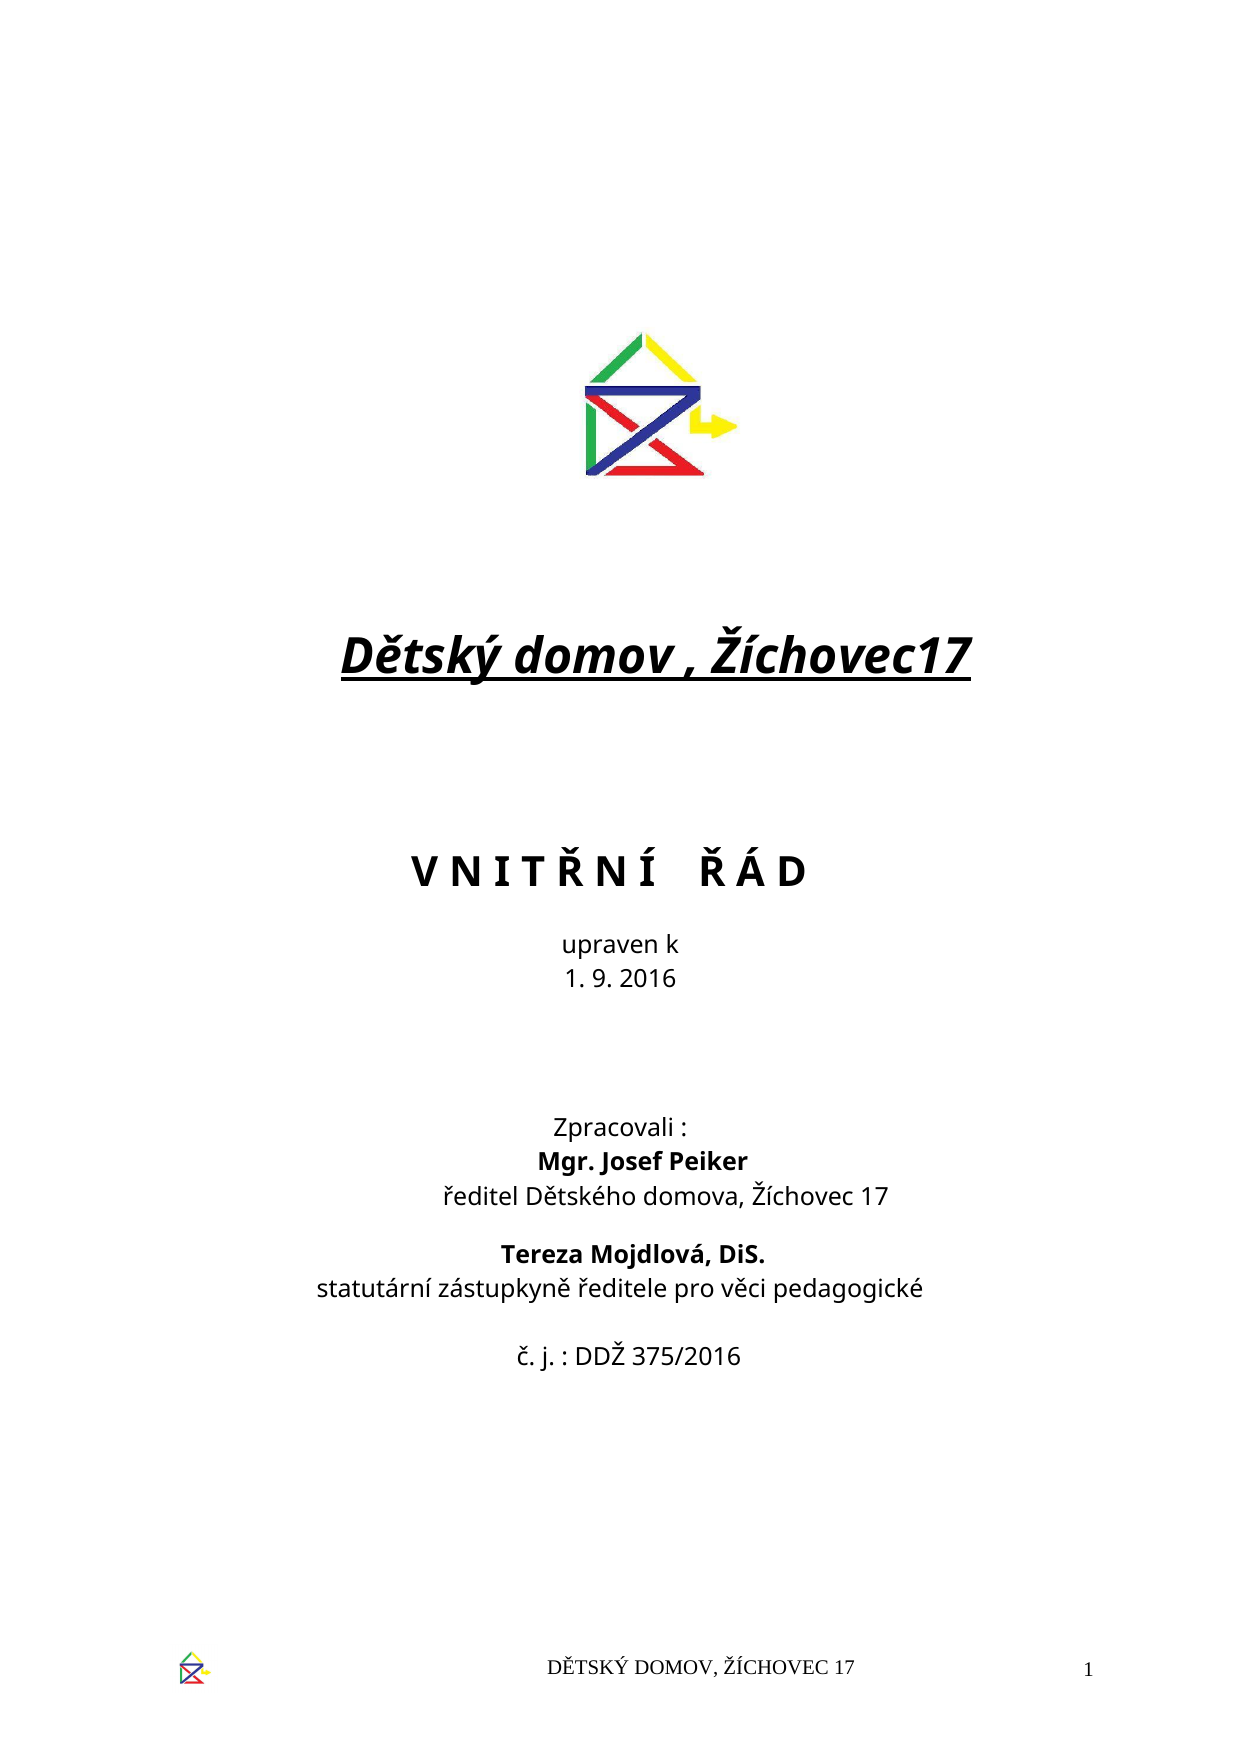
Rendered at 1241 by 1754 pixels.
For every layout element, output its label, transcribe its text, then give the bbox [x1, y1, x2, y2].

text Zpracovali : [148, 1110, 1093, 1144]
subtitle Mgr. Josef Peiker [148, 1144, 1093, 1178]
table_header Dětský domov , Žíchovec17 [161, 263, 1082, 756]
subtitle ředitel Dětského domova, Žíchovec 17 [443, 1178, 1093, 1212]
picture [532, 300, 772, 517]
text 1. 9. 2016 [148, 961, 1093, 995]
text upraven k [148, 927, 1093, 961]
picture [169, 1644, 218, 1693]
text Tereza Mojdlová, DiS. [148, 1236, 1093, 1270]
text č. j. : DDŽ 375/2016 [148, 1338, 1093, 1372]
text statutární zástupkyně ředitele pro věci pedagogické [148, 1270, 1093, 1304]
text V N I T Ř N Í Ř Á D [148, 842, 1093, 899]
